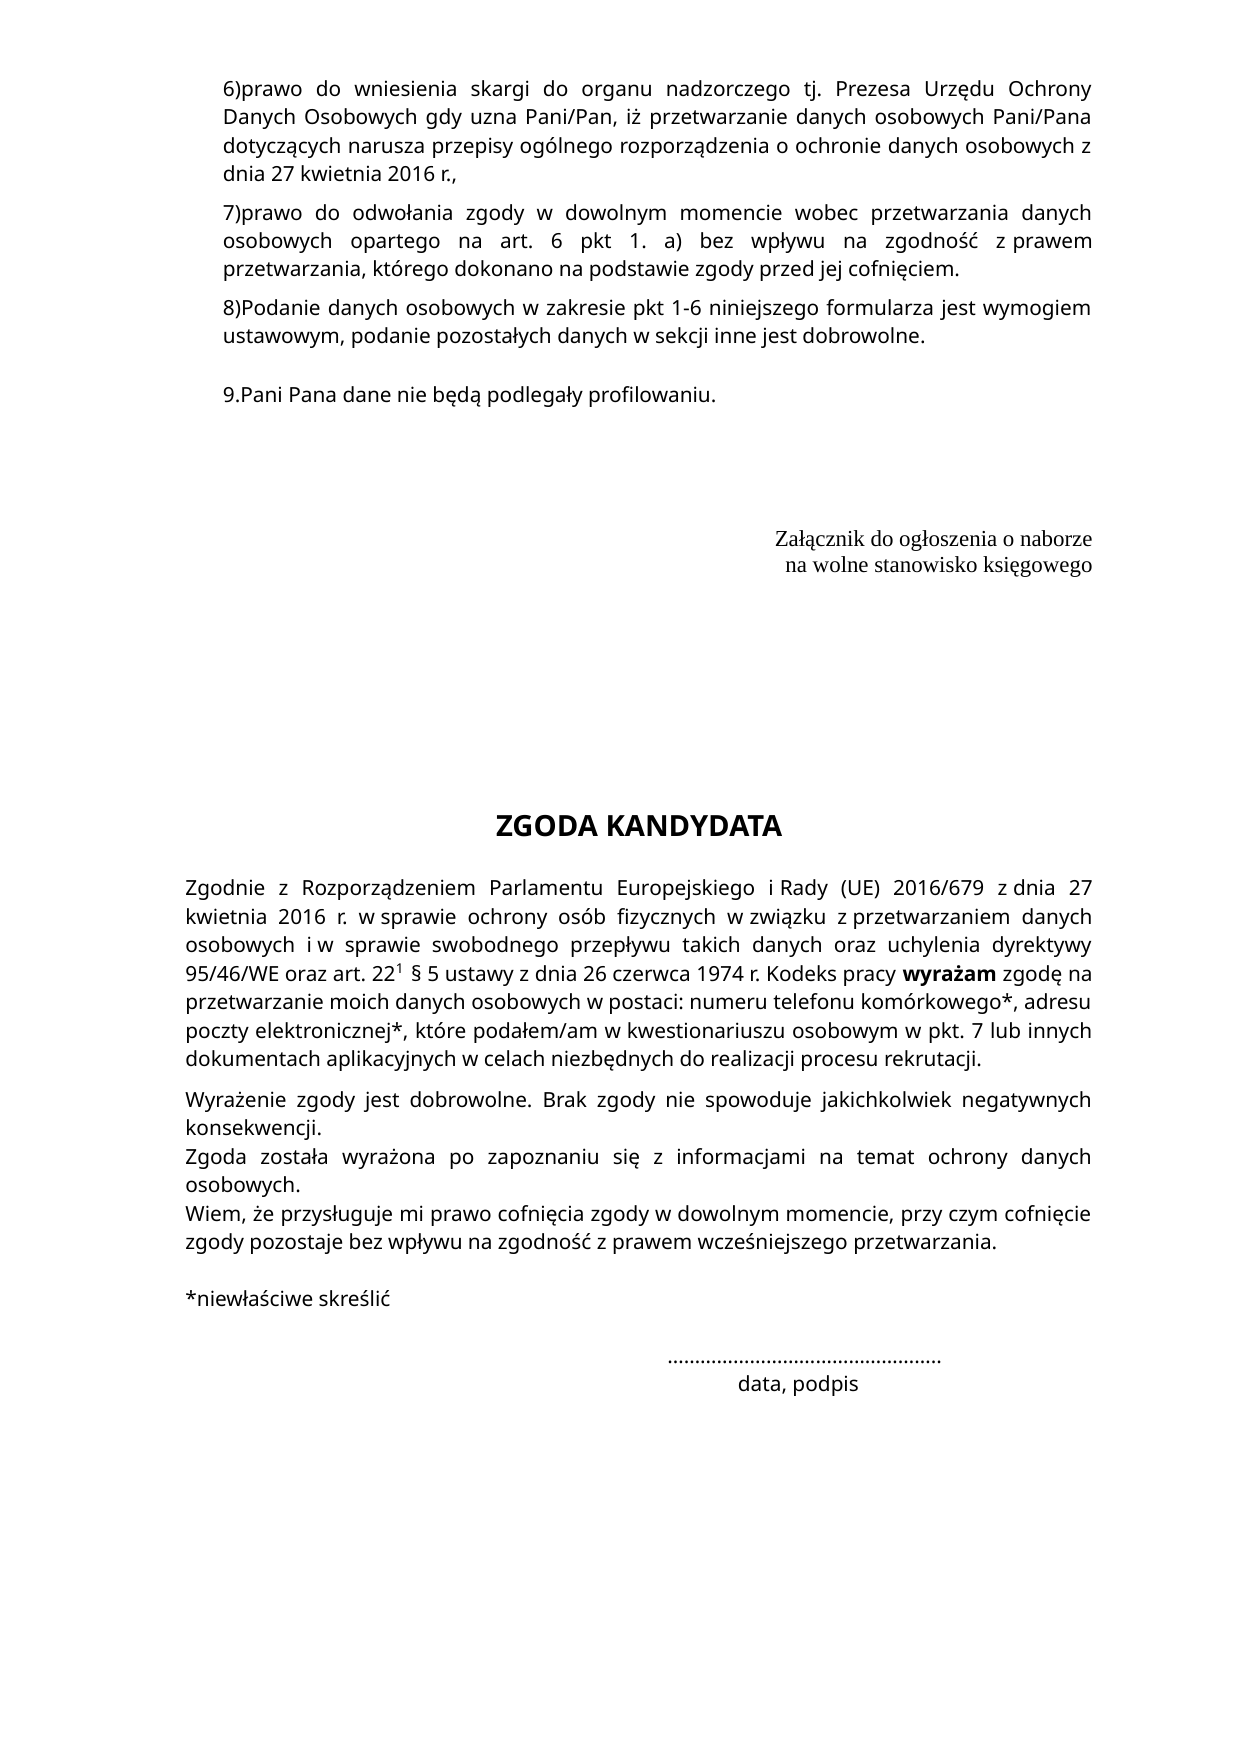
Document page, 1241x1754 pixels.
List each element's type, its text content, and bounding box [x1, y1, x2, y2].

list Załącznik do ogłoszenia o naborze [223, 525, 1093, 552]
list ZGODA KANDYDATA [185, 805, 1093, 845]
list Zgodnie z Rozporządzeniem Parlamentu Europejskiego i Rady (UE) 2016/679 z dnia 27 kwietnia 2016 r. w sprawie ochrony osób fizycznych w związku z przetwarzaniem danych osobowych i w sprawie swobodnego przepływu takich danych oraz uchylenia dyrektywy 95/46/WE oraz art. 221 § 5 ustawy z dnia 26 czerwca 1974 r. Kodeks pracy wyrażam zgodę na przetwarzanie moich danych osobowych w postaci: numeru telefonu komórkowego*, adresu poczty elektronicznej*, które podałem/am w kwestionariuszu osobowym w pkt. 7 lub innych dokumentach aplikacyjnych w celach niezbędnych do realizacji procesu rekrutacji. [185, 873, 1093, 1073]
list Wyrażenie zgody jest dobrowolne. Brak zgody nie spowoduje jakichkolwiek negatywnych konsekwencji. [185, 1085, 1093, 1142]
list Zgoda została wyrażona po zapoznaniu się z informacjami na temat ochrony danych osobowych. [185, 1142, 1093, 1199]
list 8)Podanie danych osobowych w zakresie pkt 1-6 niniejszego formularza jest wymogiem ustawowym, podanie pozostałych danych w sekcji inne jest dobrowolne. [223, 293, 1093, 350]
list prawo do odwołania zgody w dowolnym momencie wobec przetwarzania danych osobowych opartego na art. 6 pkt 1. a) bez wpływu na zgodność z prawem przetwarzania, którego dokonano na podstawie zgody przed jej cofnięciem. [223, 198, 1093, 283]
list *niewłaściwe skreślić [185, 1284, 1093, 1313]
list na wolne stanowisko księgowego [185, 552, 1093, 578]
list prawo do wniesienia skargi do organu nadzorczego tj. Prezesa Urzędu Ochrony Danych Osobowych gdy uzna Pani/Pan, iż przetwarzanie danych osobowych Pani/Pana dotyczących narusza przepisy ogólnego rozporządzenia o ochronie danych osobowych z dnia 27 kwietnia 2016 r., [223, 74, 1093, 188]
list ………………………………………….. [480, 1341, 1093, 1369]
list Wiem, że przysługuje mi prawo cofnięcia zgody w dowolnym momencie, przy czym cofnięcie zgody pozostaje bez wpływu na zgodność z prawem wcześniejszego przetwarzania. [185, 1199, 1093, 1256]
list Pani Pana dane nie będą podlegały profilowaniu. [223, 381, 1093, 409]
list data, podpis [665, 1369, 1093, 1398]
